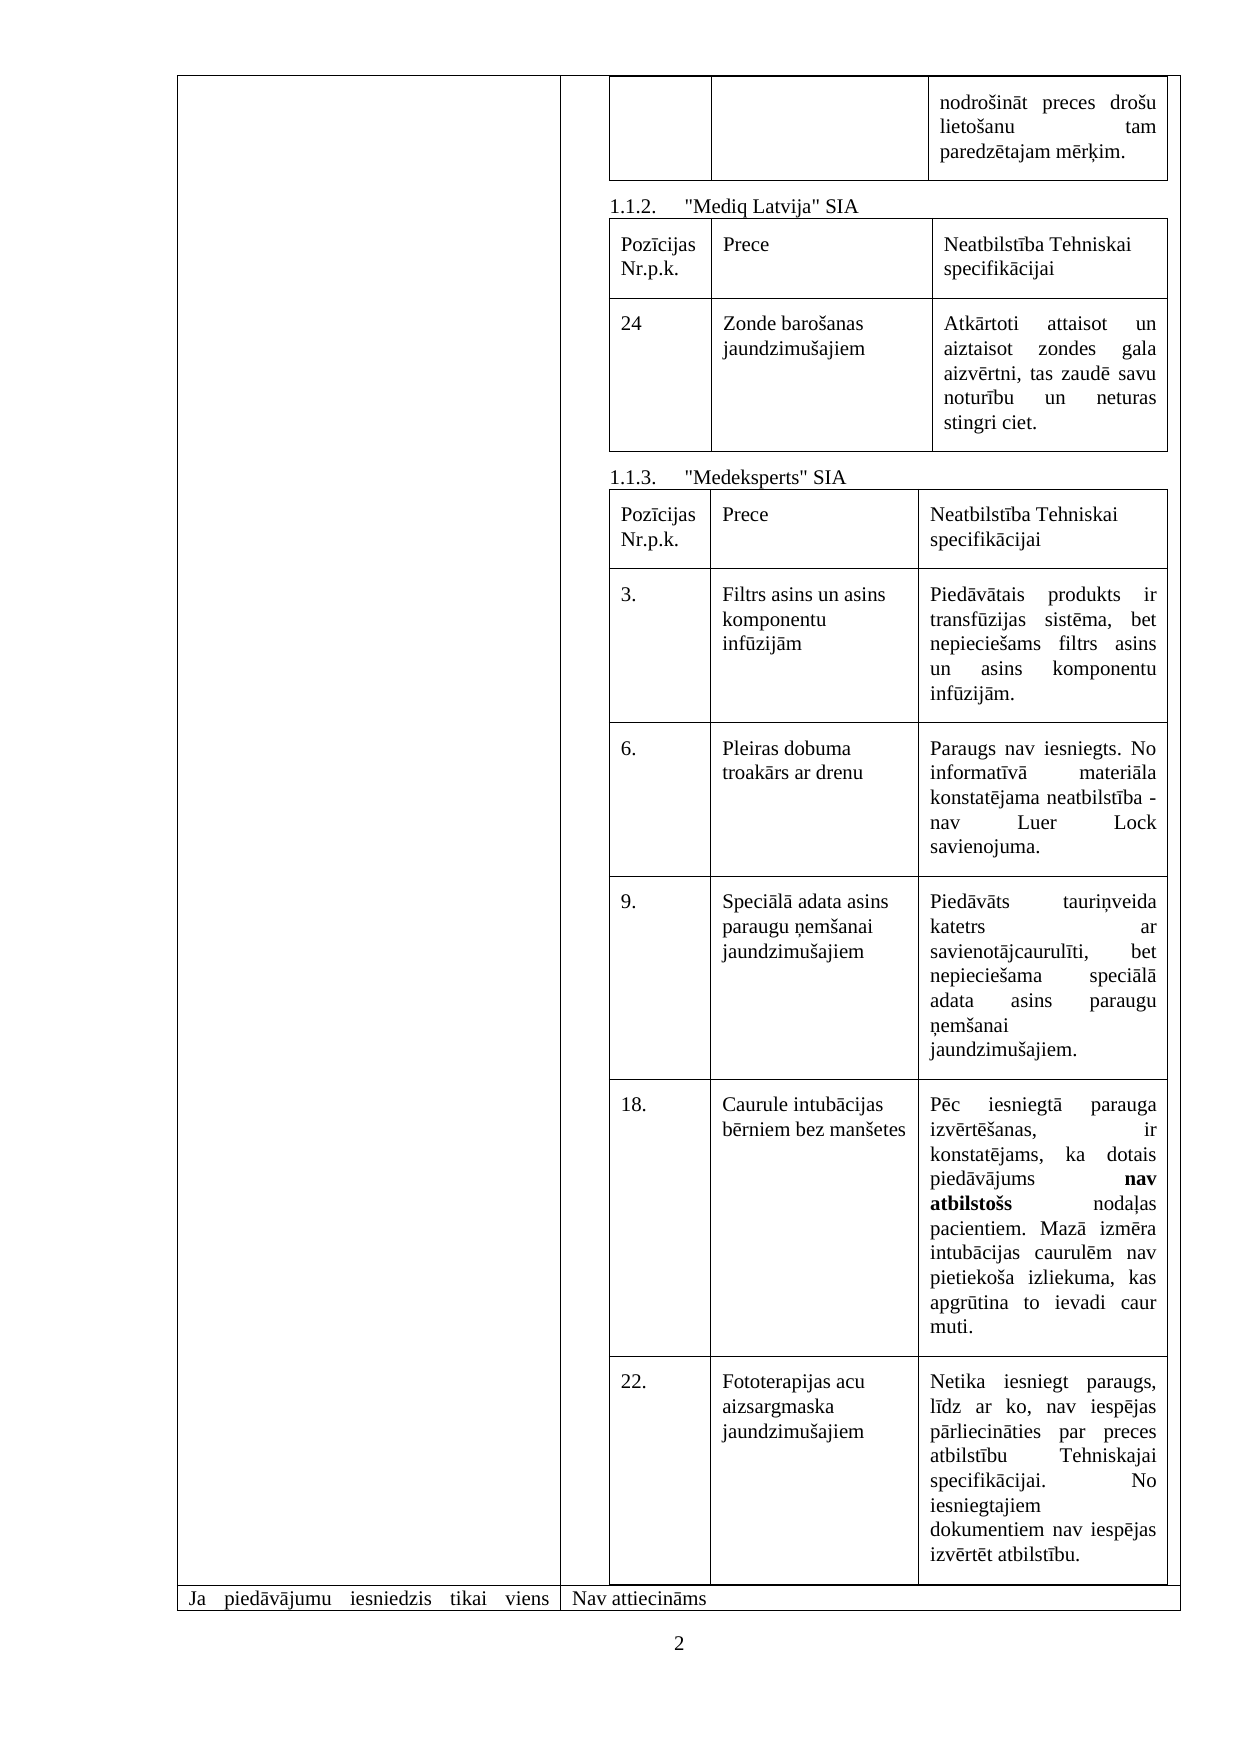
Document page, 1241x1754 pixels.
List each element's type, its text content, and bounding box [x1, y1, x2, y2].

table_cell [610, 77, 711, 180]
table_cell Pēc iesniegtā parauga izvērtēšanas, ir konstatējams, ka dotais piedāvājums nav atbilstošs nodaļas pacientiem. Mazā izmēra intubācijas caurulēm nav pietiekoša izliekuma, kas apgrūtina to ievadi caur muti. [919, 1080, 1167, 1356]
table_cell Komisija pieņem lēmumu norādīt šādu pretendentu iesniegtos piedāvājumus, jo tie nav atbilstoši šādās Konkursa pozīcijās: "NMS ELPA" SIA "Mediq Latvija" SIA "Medeksperts" SIA [561, 76, 1180, 1584]
table_cell Pleiras dobuma troakārs ar drenu [711, 723, 918, 876]
table_header Pozīcijas Nr.p.k. [610, 490, 710, 568]
table_cell Fototerapijas acu aizsargmaska jaundzimušajiem [711, 1357, 918, 1583]
table_cell Ja piedāvājumu iesniedzis tikai viens [178, 1586, 560, 1610]
table_cell 24 [610, 299, 711, 451]
table_cell Piedāvāts tauriņveida katetrs ar savienotājcaurulīti, bet nepieciešama speciālā adata asins paraugu ņemšanai jaundzimušajiem. [919, 877, 1167, 1079]
table_cell [712, 77, 928, 180]
table_cell Piedāvātais produkts ir transfūzijas sistēma, bet nepieciešams filtrs asins un asins komponentu infūzijām. [919, 569, 1167, 722]
table_cell Nav attiecināms [561, 1586, 1180, 1610]
table_cell Atkārtoti attaisot un aiztaisot zondes gala aizvērtni, tas zaudē savu noturību un neturas stingri ciet. [933, 299, 1167, 451]
table_cell Caurule intubācijas bērniem bez manšetes [711, 1080, 918, 1356]
table_cell 9. [610, 877, 710, 1079]
table_cell Paraugs nav iesniegts. No informatīvā materiāla konstatējama neatbilstība - nav Luer Lock savienojuma. [919, 723, 1167, 876]
table_cell 22. [610, 1357, 710, 1583]
table_cell 18. [610, 1080, 710, 1356]
table_header Pozīcijas Nr.p.k. [610, 219, 711, 297]
table_header Prece [711, 490, 918, 568]
table_header Neatbilstība Tehniskai specifikācijai [933, 219, 1167, 297]
table_cell Zonde barošanas jaundzimušajiem [712, 299, 932, 451]
table_cell Netika iesniegt paraugs, līdz ar ko, nav iespējas pārliecināties par preces atbilstību Tehniskajai specifikācijai. No iesniegtajiem dokumentiem nav iespējas izvērtēt atbilstību. [919, 1357, 1167, 1583]
table_cell Speciālā adata asins paraugu ņemšanai jaundzimušajiem [711, 877, 918, 1079]
table_cell 6. [610, 723, 710, 876]
table_cell nodrošināt preces drošu lietošanu tam paredzētajam mērķim. [929, 77, 1167, 180]
table_header Neatbilstība Tehniskai specifikācijai [919, 490, 1167, 568]
table_cell Filtrs asins un asins komponentu infūzijām [711, 569, 918, 722]
table_header Prece [712, 219, 932, 297]
table_cell [178, 76, 560, 1584]
table_cell 3. [610, 569, 710, 722]
